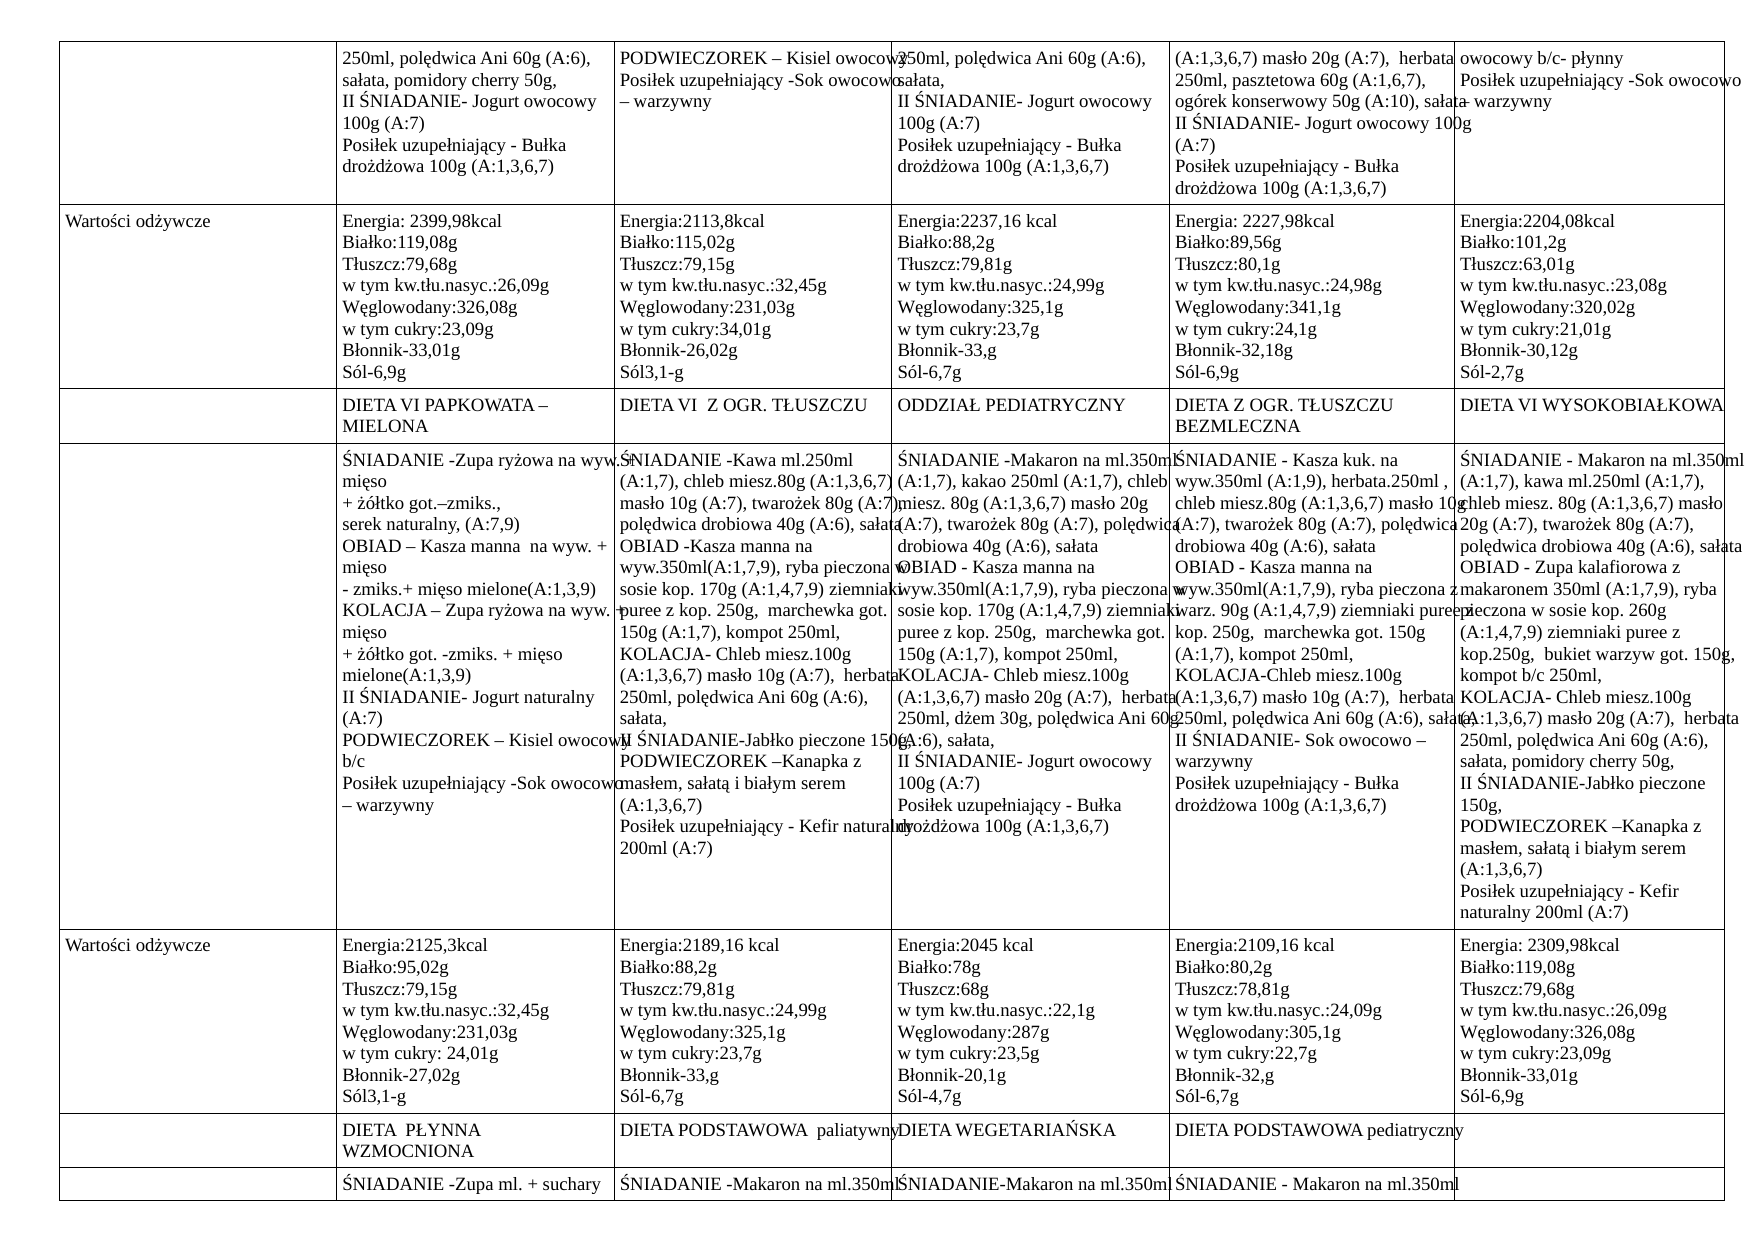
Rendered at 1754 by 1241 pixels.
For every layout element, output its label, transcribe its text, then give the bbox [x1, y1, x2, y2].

table_cell Wartości odżywcze [60, 205, 336, 388]
table_cell Energia:2045 kcal Białko:78g Tłuszcz:68g w tym kw.tłu.nasyc.:22,1g Węglowodany:287g w tym cukry:23,5g Błonnik-20,1g Sól-4,7g [892, 930, 1169, 1113]
table_cell [60, 1114, 336, 1167]
table_cell Energia:2237,16 kcal Białko:88,2g Tłuszcz:79,81g w tym kw.tłu.nasyc.:24,99g Węglowodany:325,1g w tym cukry:23,7g Błonnik-33,g Sól-6,7g [892, 205, 1169, 388]
table_cell ŚNIADANIE -Zupa ryżowa na wyw. + mięso + żółtko got.–zmiks., serek naturalny, (A:7,9) OBIAD – Kasza manna na wyw. + mięso - zmiks.+ mięso mielone(A:1,3,9) KOLACJA – Zupa ryżowa na wyw. + mięso + żółtko got. -zmiks. + mięso mielone(A:1,3,9) II ŚNIADANIE- Jogurt naturalny (A:7) PODWIECZOREK – Kisiel owocowy b/c Posiłek uzupełniający -Sok owocowo – warzywny [337, 444, 614, 928]
table_cell ŚNIADANIE -Makaron na ml.350ml (A:1,7), kawa ml.250ml (A:1,7), chleb miesz. 80g (A:1,3,6,7) masło 20g (A:7), twarożek 80g (A:7), polędwica drobiowa 40g (A:6), sałata OBIAD -Zupa kalafiorowa z makaronem 350ml (A:1,7,9), ryba pieczona w sosie kop. 170g (A:1,4,7,9) ziemniaki puree z kop.250g, bukiet warzyw got. 150g, kompot 250ml, KOLACJA- Chleb miesz.100g (A:1,3,6,7) masło 20g (A:7), herbata 250ml, pasztetowa 60g (A:1,6,7), ogórek konserwowy 50g (A:10), sałata II ŚNIADANIE- Jogurt owocowy 100g (A:7) Posiłek uzupełniający - Bułka drożdżowa 100g (A:1,3,6,7) [1170, 42, 1454, 204]
table_cell DIETA Z OGR. TŁUSZCZU BEZMLECZNA [1170, 389, 1454, 443]
table_cell ŚNIADANIE - Makaron na ml.350ml (A:1,7), kakao 250ml (A:1,7), chleb miesz. 80g (A:1,3,6,7) masło 20g (A:7), twarożek 80g (A:7), polędwica drobiowa 40g (A:6), sałata OBIAD - Kasza manna na wyw.350ml(A:1,7,9), ryba pieczona w sosie kop. 170g (A:1,4,7,9) ziemniaki puree z kop. 250g, marchewka got. 150g (A:1,7), kompot 250ml, KOLACJA- Chleb miesz.100g (A:1,3,6,7) masło 20g (A:7), herbata 250ml, polędwica Ani 60g (A:6), sałata, II ŚNIADANIE- Jogurt owocowy 100g (A:7) Posiłek uzupełniający - Bułka drożdżowa 100g (A:1,3,6,7) [892, 42, 1169, 204]
table_cell ŚNIADANIE - Kasza kuk. na wyw.350ml (A:1,9), herbata.250ml , chleb miesz.80g (A:1,3,6,7) masło 10g (A:7), twarożek 80g (A:7), polędwica drobiowa 40g (A:6), sałata OBIAD - Kasza manna na wyw.350ml(A:1,7,9), ryba pieczona z warz. 90g (A:1,4,7,9) ziemniaki puree z kop. 250g, marchewka got. 150g (A:1,7), kompot 250ml, KOLACJA-Chleb miesz.100g (A:1,3,6,7) masło 10g (A:7), herbata 250ml, polędwica Ani 60g (A:6), sałata, II ŚNIADANIE- Sok owocowo – warzywny Posiłek uzupełniający - Bułka drożdżowa 100g (A:1,3,6,7) [1170, 444, 1454, 928]
table_cell DIETA WEGETARIAŃSKA [892, 1114, 1169, 1167]
table_cell ŚNIADANIE -Kawa ml.250ml (A:1,7), chleb miesz.80g (A:1,3,6,7) masło 10g (A:7), twarożek 80g (A:7), polędwica drobiowa 40g (A:6), sałata OBIAD -Kasza manna na wyw.350ml(A:1,7,9), ryba pieczona w sosie kop. 170g (A:1,4,7,9) ziemniaki puree z kop. 250g, marchewka got. 150g (A:1,7), kompot 250ml, KOLACJA- Chleb miesz.100g (A:1,3,6,7) masło 10g (A:7), herbata 250ml, polędwica Ani 60g (A:6), sałata, II ŚNIADANIE-Jabłko pieczone 150g, PODWIECZOREK –Kanapka z masłem, sałatą i białym serem (A:1,3,6,7) Posiłek uzupełniający - Kefir naturalny 200ml (A:7) [615, 444, 891, 928]
table_cell ODDZIAŁ PEDIATRYCZNY [892, 389, 1169, 443]
table_cell ŚNIADANIE - Makaron na ml.350ml (A:1,7), kawa ml.250ml (A:1,7), chleb miesz. 80g (A:1,3,6,7) masło 20g (A:7), twarożek 80g (A:7), polędwica drobiowa 40g (A:6), sałata OBIAD - Zupa kalafiorowa z makaronem 350ml (A:1,7,9), ryba pieczona w sosie kop. 260g (A:1,4,7,9) ziemniaki puree z kop.250g, bukiet warzyw got. 150g, kompot b/c 250ml, KOLACJA- Chleb miesz.100g (A:1,3,6,7) masło 20g (A:7), herbata 250ml, polędwica Ani 60g (A:6), sałata, pomidory cherry 50g, II ŚNIADANIE-Jabłko pieczone 150g, PODWIECZOREK –Kanapka z masłem, sałatą i białym serem (A:1,3,6,7) Posiłek uzupełniający - Kefir naturalny 200ml (A:7) [1455, 444, 1724, 928]
table_cell Energia: 2227,98kcal Białko:89,56g Tłuszcz:80,1g w tym kw.tłu.nasyc.:24,98g Węglowodany:341,1g w tym cukry:24,1g Błonnik-32,18g Sól-6,9g [1170, 205, 1454, 388]
table_cell ŚNIADANIE -Makaron na ml.350ml (A:1,7), kakao 250ml (A:1,7), chleb miesz. 80g (A:1,3,6,7) masło 20g (A:7), twarożek 80g (A:7), polędwica drobiowa 40g (A:6), sałata OBIAD - Kasza manna na wyw.350ml(A:1,7,9), ryba pieczona w sosie kop. 170g (A:1,4,7,9) ziemniaki puree z kop. 250g, marchewka got. 150g (A:1,7), kompot 250ml, KOLACJA- Chleb miesz.100g (A:1,3,6,7) masło 20g (A:7), herbata 250ml, dżem 30g, polędwica Ani 60g (A:6), sałata, II ŚNIADANIE- Jogurt owocowy 100g (A:7) Posiłek uzupełniający - Bułka drożdżowa 100g (A:1,3,6,7) [892, 444, 1169, 928]
table_cell [1455, 1168, 1724, 1200]
table_cell DIETA PODSTAWOWA pediatryczny [1170, 1114, 1454, 1167]
table_cell DIETA VI Z OGR. TŁUSZCZU [615, 389, 891, 443]
table_cell Energia:2204,08kcal Białko:101,2g Tłuszcz:63,01g w tym kw.tłu.nasyc.:23,08g Węglowodany:320,02g w tym cukry:21,01g Błonnik-30,12g Sól-2,7g [1455, 205, 1724, 388]
table_cell DIETA PODSTAWOWA paliatywny [615, 1114, 891, 1167]
table_cell Energia: 2399,98kcal Białko:119,08g Tłuszcz:79,68g w tym kw.tłu.nasyc.:26,09g Węglowodany:326,08g w tym cukry:23,09g Błonnik-33,01g Sól-6,9g [337, 205, 614, 388]
table_cell [60, 389, 336, 443]
table_cell Energia:2189,16 kcal Białko:88,2g Tłuszcz:79,81g w tym kw.tłu.nasyc.:24,99g Węglowodany:325,1g w tym cukry:23,7g Błonnik-33,g Sól-6,7g [615, 930, 891, 1113]
table_cell ŚNIADANIE -Zupa ml. + suchary + masło+ żółtko got. -zmiksowana, serek waniliowy(A:1,7,) OBIAD – Homogenat KOLACJA – Zupa ryżowa na wyw. + mięso + żółtko got. - zmiks. (A:1,3,9) II ŚNIADANIE- Jogurt naturalny(A:7) PODWIECZOREK – Kisiel owocowy - płynny Posiłek uzupełniający -Sok owocowo – warzywny [337, 1168, 614, 1200]
table_cell Energia:2109,16 kcal Białko:80,2g Tłuszcz:78,81g w tym kw.tłu.nasyc.:24,09g Węglowodany:305,1g w tym cukry:22,7g Błonnik-32,g Sól-6,7g [1170, 930, 1454, 1113]
table_cell [60, 1168, 336, 1200]
table_cell [60, 42, 336, 204]
table_cell DIETA PŁYNNA WZMOCNIONA [337, 1114, 614, 1167]
table_cell [60, 444, 336, 928]
table_cell DIETA VI WYSOKOBIAŁKOWA [1455, 389, 1724, 443]
table_cell Energia: 2309,98kcal Białko:119,08g Tłuszcz:79,68g w tym kw.tłu.nasyc.:26,09g Węglowodany:326,08g w tym cukry:23,09g Błonnik-33,01g Sól-6,9g [1455, 930, 1724, 1113]
table_cell [1455, 1114, 1724, 1167]
table_cell ŚNIADANIE - Makaron na ml.350ml (A:1,7), kawa ml.250ml (A:1,7), chleb miesz. 80g (A:1,3,6,7) masło 20g (A:7), twarożek 80g (A:7), polędwica drobiowa 40g (A:6), sałata OBIAD - Zupa kalafiorowa z makaronem 350ml (A:1,7,9), ryba pieczona w sosie kop. 260g (A:1,4,7,9) ziemniaki puree z kop.250g, bukiet warzyw got. 150g, kompot 250ml, KOLACJA- Chleb miesz.100g (A:1,3,6,7) masło 20g (A:7), herbata 250ml, polędwica Ani 60g (A:6), sałata, pomidory cherry 50g, II ŚNIADANIE- Jogurt owocowy 100g (A:7) Posiłek uzupełniający - Bułka drożdżowa 100g (A:1,3,6,7) [337, 42, 614, 204]
table_cell Wartości odżywcze [60, 930, 336, 1113]
table_cell Energia:2113,8kcal Białko:115,02g Tłuszcz:79,15g w tym kw.tłu.nasyc.:32,45g Węglowodany:231,03g w tym cukry:34,01g Błonnik-26,02g Sól3,1-g [615, 205, 891, 388]
table_cell Energia:2125,3kcal Białko:95,02g Tłuszcz:79,15g w tym kw.tłu.nasyc.:32,45g Węglowodany:231,03g w tym cukry: 24,01g Błonnik-27,02g Sól3,1-g [337, 930, 614, 1113]
table_cell ŚNIADANIE – Kasza manna na ml. + suchary + żółtko got.+ masło-zmiks, serek waniliowy(A:1,3,7) OBIAD – Kasza manna na wyw. + mięso - zmiks.+ mięso mielone(A:1,9) KOLACJA – Zupa ryżowa na wyw. + mięso + żółtko got. zmiksowana + mięso mielone(A:1,3,9) II ŚNIADANIE- Jogurt owocowy(A:7) PODWIECZOREK – Kisiel owocowy Posiłek uzupełniający -Sok owocowo – warzywny [615, 42, 891, 204]
table_cell DIETA VI PAPKOWATA – MIELONA [337, 389, 614, 443]
table_cell ŚNIADANIE -Kasza manna na wyw.+ mięso + żółtko got.–zmiks., serek naturalny(A:1,3,7,9) OBIAD –Homogenat KOLACJA – Zupa ryżowa na wyw. + mięso + żółtko got. - zmiksowana (A:1,3,9) II ŚNIADANIE- Jogurt naturalny(A:7) PODWIECZOREK – Kisiel owocowy b/c- płynny Posiłek uzupełniający -Sok owocowo – warzywny [1455, 42, 1724, 204]
